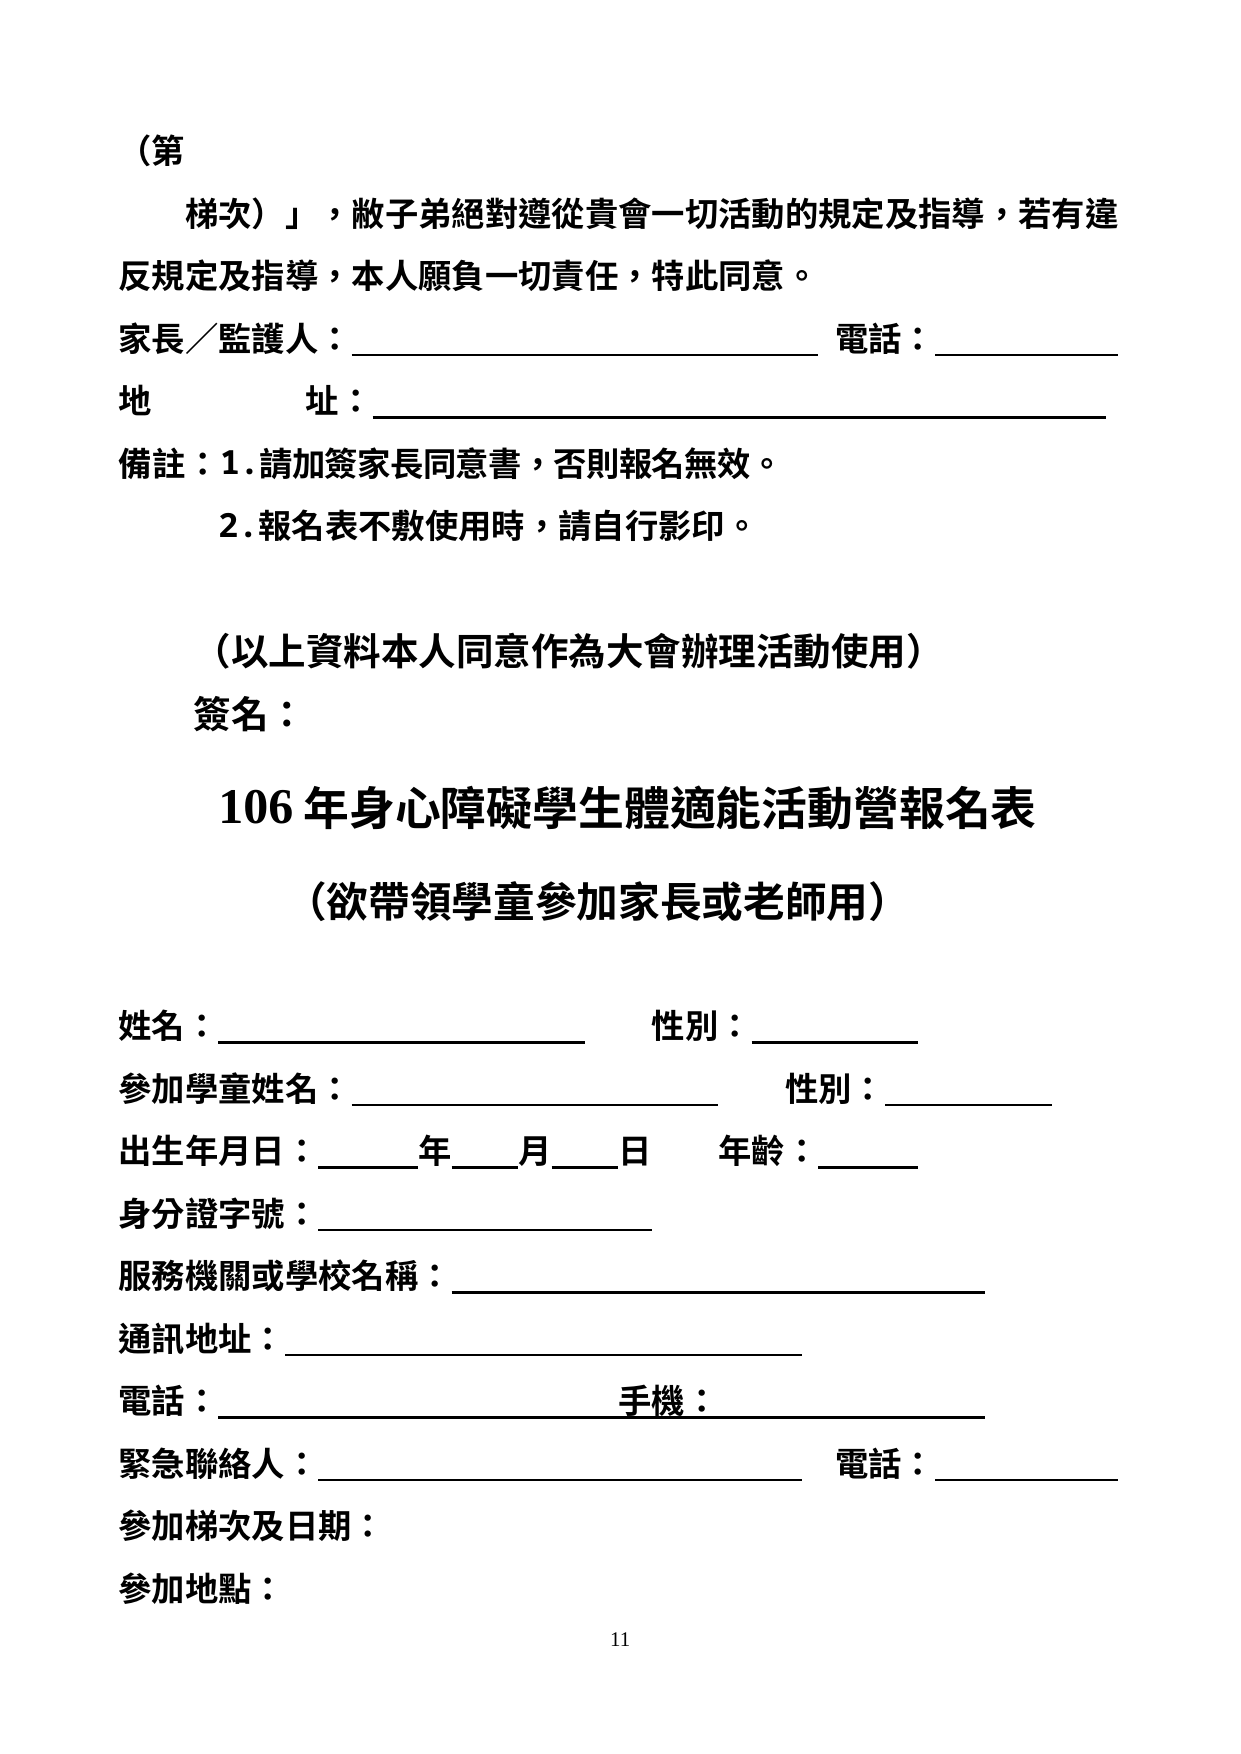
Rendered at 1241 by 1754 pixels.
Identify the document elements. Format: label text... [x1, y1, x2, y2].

text 出生年月日： 年 月 日 年齡： [118, 1108, 1122, 1170]
text （第 [118, 108, 1131, 170]
text （以上資料本人同意作為大會辦理活動使用） [118, 608, 1122, 670]
text 參加地點： [118, 1545, 1122, 1608]
text 通訊地址： [118, 1295, 1122, 1358]
text 參加學童姓名： 性別： [118, 1045, 1122, 1108]
text 電話： 手機： [118, 1358, 1122, 1420]
text 簽名： [118, 670, 1122, 733]
text 梯次）」，敝子弟絕對遵從貴會一切活動的規定及指導，若有違反規定及指導，本人願負一切責任，特此同意。 [118, 170, 1131, 295]
text 地 址： [118, 358, 1122, 420]
text （欲帶領學童參加家長或老師用） [118, 858, 1122, 920]
text 服務機關或學校名稱： [118, 1233, 1122, 1295]
text 106年身心障礙學生體適能活動營報名表 [118, 733, 1122, 858]
text 家長／監護人： 電話： [118, 295, 1122, 358]
text 身分證字號： [118, 1170, 1122, 1233]
text 2.報名表不敷使用時，請自行影印。 [118, 483, 1122, 545]
text 姓名： 性別： [118, 983, 1122, 1045]
text 參加梯次及日期： [118, 1483, 1122, 1545]
text 備註：1.請加簽家長同意書，否則報名無效。 [118, 420, 1122, 483]
text 緊急聯絡人： 電話： [118, 1420, 1122, 1483]
